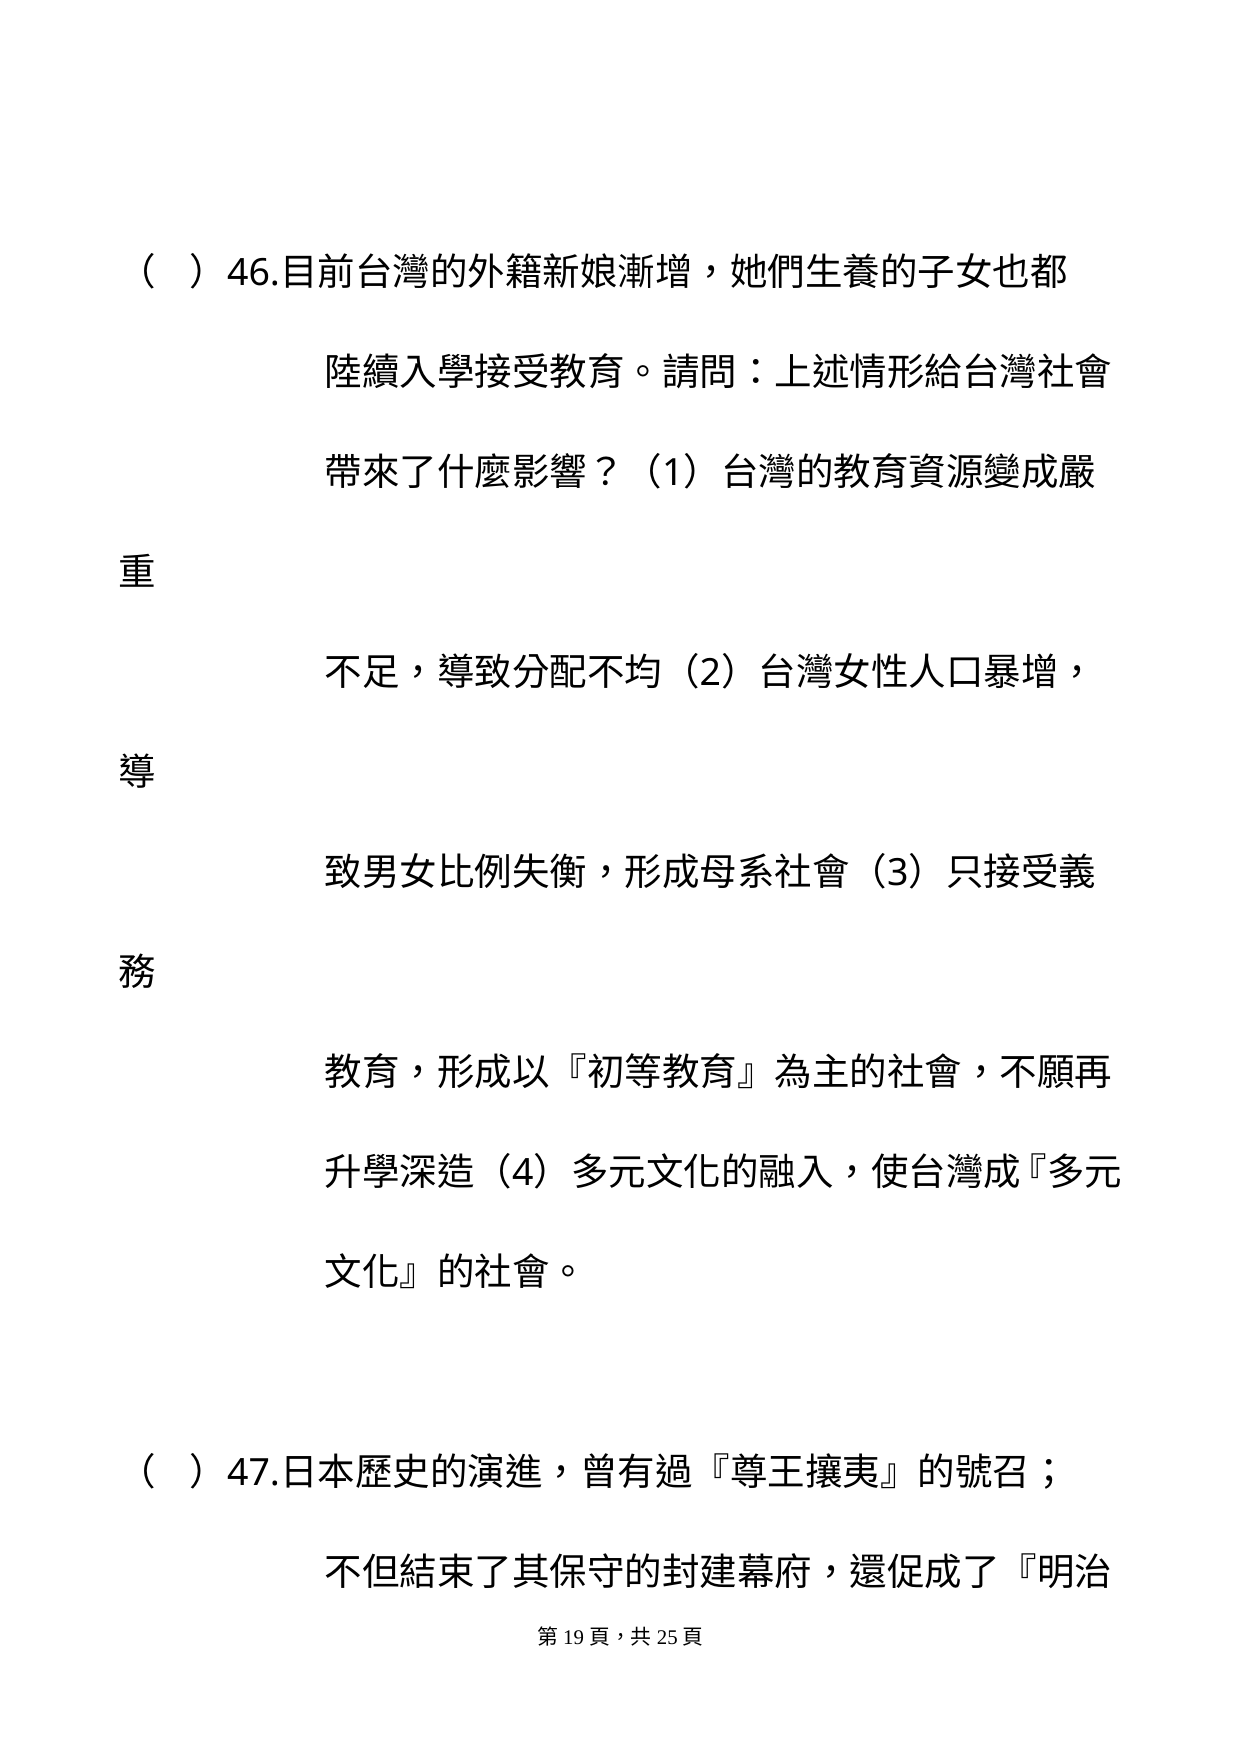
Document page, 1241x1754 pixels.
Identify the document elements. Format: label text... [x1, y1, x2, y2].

text 帶來了什麼影響？（1）台灣的教育資源變成嚴重 [118, 419, 1122, 619]
text 不足，導致分配不均（2）台灣女性人口暴增，導 [118, 619, 1122, 819]
text 陸續入學接受教育。請問：上述情形給台灣社會 [118, 319, 1122, 419]
text 升學深造（4）多元文化的融入，使台灣成『多元 [118, 1119, 1122, 1219]
text 不但結束了其保守的封建幕府，還促成了『明治 [118, 1519, 1122, 1619]
text 致男女比例失衡，形成母系社會（3）只接受義務 [118, 819, 1122, 1019]
text （ ）46.目前台灣的外籍新娘漸增，她們生養的子女也都 [118, 219, 1122, 319]
text 文化』的社會。 [118, 1219, 1122, 1319]
text （ ）47.日本歷史的演進，曾有過『尊王攘夷』的號召； [118, 1419, 1122, 1519]
text 教育，形成以『初等教育』為主的社會，不願再 [118, 1019, 1122, 1119]
